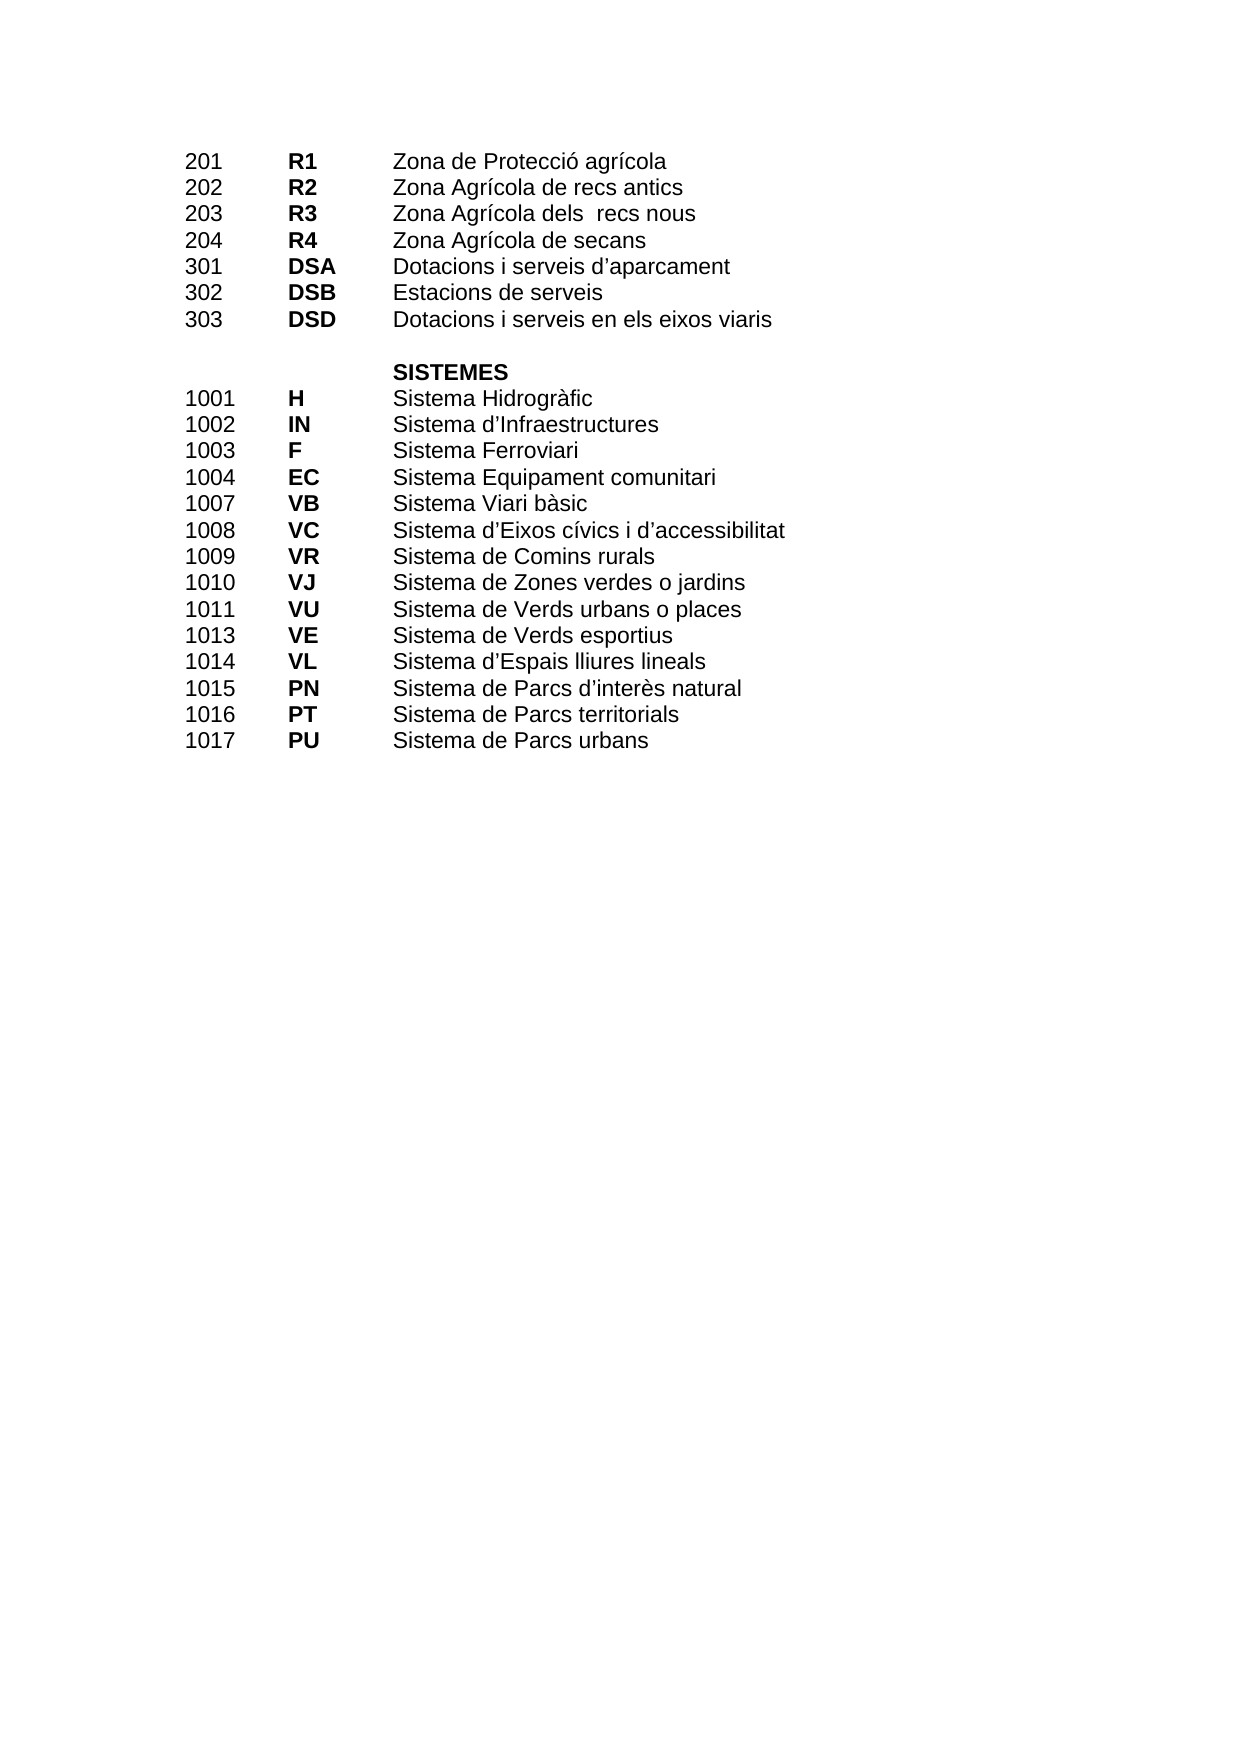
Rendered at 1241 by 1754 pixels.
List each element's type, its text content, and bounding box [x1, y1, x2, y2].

table_cell Zona Agrícola dels recs nous [385, 200, 1063, 227]
table_cell [281, 359, 385, 385]
table_cell 1001 [177, 385, 281, 411]
table_cell 1009 [177, 543, 281, 569]
table_cell PN [281, 675, 385, 701]
table_cell 204 [177, 227, 281, 253]
table_cell VE [281, 622, 385, 648]
table_cell SISTEMES [385, 359, 1063, 385]
table_cell Sistema Ferroviari [385, 438, 1063, 464]
table_cell VB [281, 490, 385, 517]
table_cell DSA [281, 253, 385, 279]
table_cell 1007 [177, 490, 281, 517]
table_cell [177, 359, 281, 385]
table_cell VR [281, 543, 385, 569]
table_cell 302 [177, 279, 281, 306]
table_cell 1013 [177, 622, 281, 648]
table_cell Sistema d’Eixos cívics i d’accessibilitat [385, 517, 1063, 543]
table_cell H [281, 385, 385, 411]
table_cell 203 [177, 200, 281, 227]
table_cell DSB [281, 279, 385, 306]
table_cell R3 [281, 200, 385, 227]
table_cell 1008 [177, 517, 281, 543]
table_cell Sistema d’Espais lliures lineals [385, 648, 1063, 675]
table_cell 1010 [177, 569, 281, 596]
table_cell VC [281, 517, 385, 543]
table_cell Zona Agrícola de secans [385, 227, 1063, 253]
table_cell [177, 332, 281, 358]
table_cell Dotacions i serveis d’aparcament [385, 253, 1063, 279]
table_cell Sistema de Zones verdes o jardins [385, 569, 1063, 596]
table_cell Zona Agrícola de recs antics [385, 174, 1063, 200]
table_cell R2 [281, 174, 385, 200]
table_cell [281, 332, 385, 358]
table_cell Sistema Equipament comunitari [385, 464, 1063, 490]
table_cell R4 [281, 227, 385, 253]
table_cell DSD [281, 306, 385, 332]
table_cell Estacions de serveis [385, 279, 1063, 306]
table_cell 1004 [177, 464, 281, 490]
table_cell 1016 [177, 701, 281, 727]
table_cell IN [281, 411, 385, 437]
table_cell 301 [177, 253, 281, 279]
table_cell Dotacions i serveis en els eixos viaris [385, 306, 1063, 332]
table_cell Sistema d’Infraestructures [385, 411, 1063, 437]
table_cell Sistema de Parcs territorials [385, 701, 1063, 727]
table_cell 1003 [177, 438, 281, 464]
table_cell 303 [177, 306, 281, 332]
table_cell 1011 [177, 596, 281, 622]
table_cell PU [281, 728, 385, 754]
table_cell Sistema Viari bàsic [385, 490, 1063, 517]
table_cell Zona de Protecció agrícola [385, 148, 1063, 174]
table_cell VL [281, 648, 385, 675]
table_cell EC [281, 464, 385, 490]
table_cell VU [281, 596, 385, 622]
table_cell PT [281, 701, 385, 727]
table_cell Sistema de Verds esportius [385, 622, 1063, 648]
table_cell Sistema de Parcs d’interès natural [385, 675, 1063, 701]
table_cell Sistema de Parcs urbans [385, 728, 1063, 754]
table_cell 202 [177, 174, 281, 200]
table_cell R1 [281, 148, 385, 174]
table_cell 1017 [177, 728, 281, 754]
table_cell 1002 [177, 411, 281, 437]
table_cell Sistema de Verds urbans o places [385, 596, 1063, 622]
table_cell [385, 332, 1063, 358]
table_cell 1014 [177, 648, 281, 675]
table_cell 201 [177, 148, 281, 174]
table_cell Sistema de Comins rurals [385, 543, 1063, 569]
table_cell 1015 [177, 675, 281, 701]
table_cell F [281, 438, 385, 464]
table_cell VJ [281, 569, 385, 596]
table_cell Sistema Hidrogràfic [385, 385, 1063, 411]
